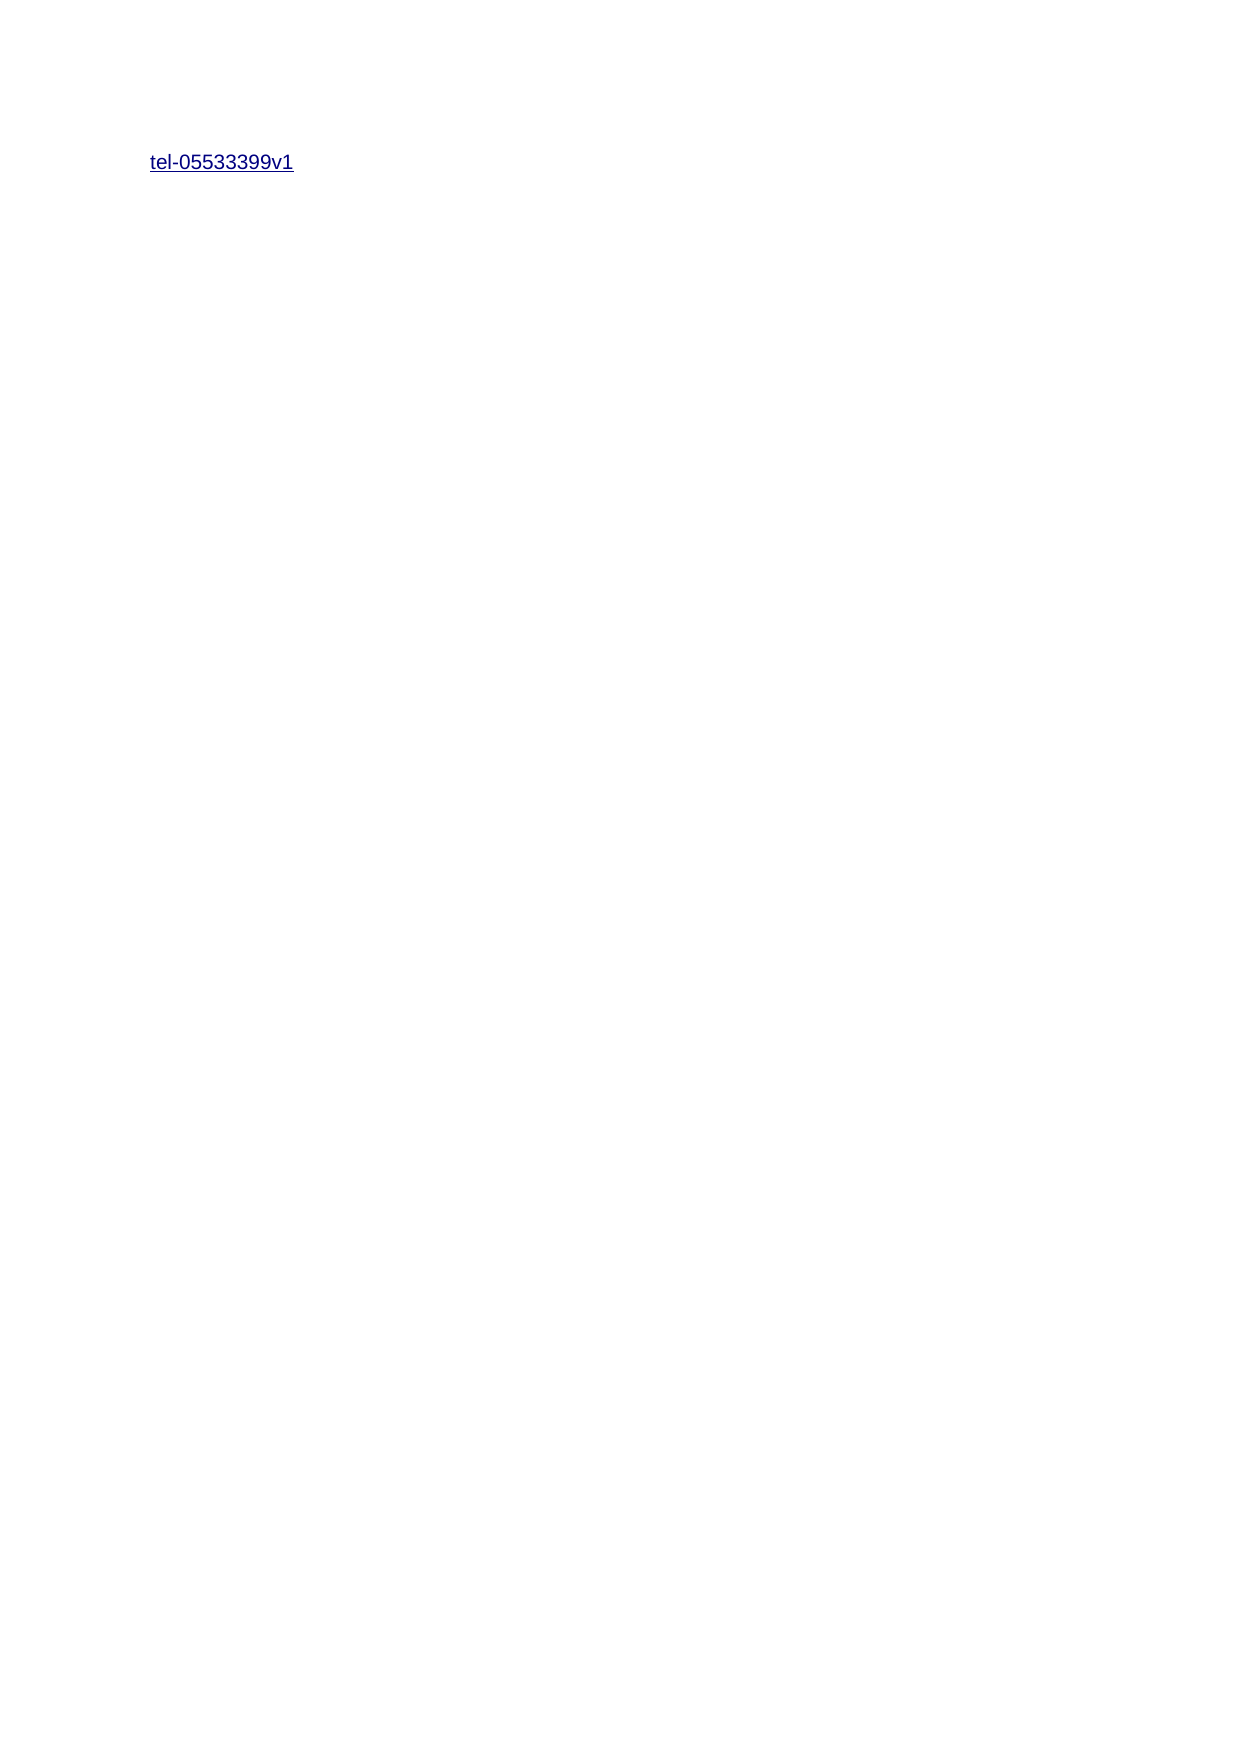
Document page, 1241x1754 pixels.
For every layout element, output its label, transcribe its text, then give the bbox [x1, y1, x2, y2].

table_header tel-05533399v1 [150, 150, 1090, 174]
